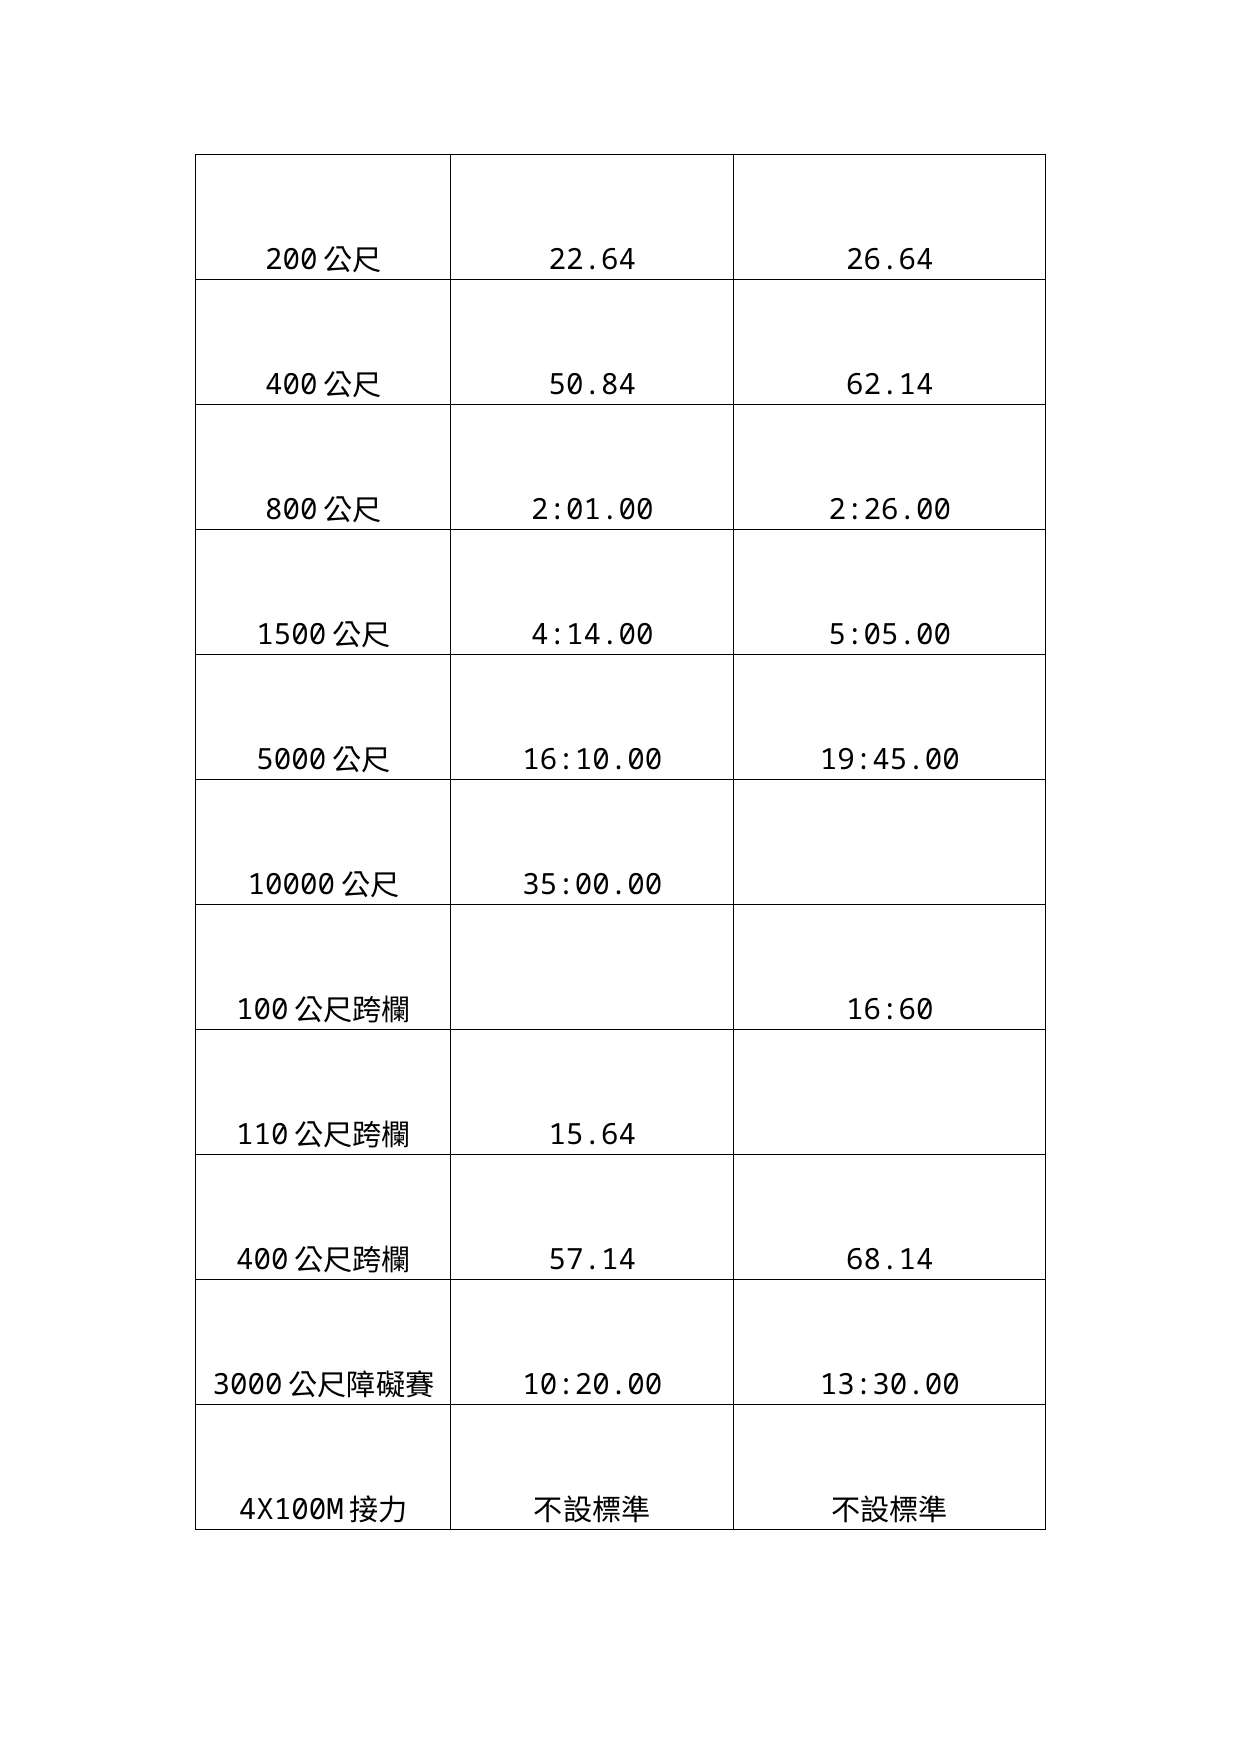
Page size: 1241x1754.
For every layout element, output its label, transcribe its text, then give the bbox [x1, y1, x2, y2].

table_cell [451, 905, 733, 1029]
table_cell 4:14.00 [451, 530, 733, 654]
table_cell 13:30.00 [734, 1280, 1045, 1404]
table_cell 22.64 [451, 155, 733, 279]
table_cell 400公尺 [196, 280, 450, 404]
table_cell 110公尺跨欄 [196, 1030, 450, 1154]
table_cell 10:20.00 [451, 1280, 733, 1404]
table_cell [734, 780, 1045, 904]
table_cell 不設標準 [734, 1405, 1045, 1529]
table_cell [734, 1030, 1045, 1154]
table_cell 2:26.00 [734, 405, 1045, 529]
table_cell 800公尺 [196, 405, 450, 529]
table_cell 50.84 [451, 280, 733, 404]
table_cell 3000公尺障礙賽 [196, 1280, 450, 1404]
table_cell 1500公尺 [196, 530, 450, 654]
table_cell 35:00.00 [451, 780, 733, 904]
table_cell 4X100M接力 [196, 1405, 450, 1529]
table_cell 15.64 [451, 1030, 733, 1154]
table_cell 26.64 [734, 155, 1045, 279]
table_cell 57.14 [451, 1155, 733, 1279]
table_cell 16:60 [734, 905, 1045, 1029]
table_cell 19:45.00 [734, 655, 1045, 779]
table_cell 400公尺跨欄 [196, 1155, 450, 1279]
table_cell 5:05.00 [734, 530, 1045, 654]
table_cell 5000公尺 [196, 655, 450, 779]
table_cell 62.14 [734, 280, 1045, 404]
table_cell 10000公尺 [196, 780, 450, 904]
table_cell 不設標準 [451, 1405, 733, 1529]
table_cell 100公尺跨欄 [196, 905, 450, 1029]
table_cell 2:01.00 [451, 405, 733, 529]
table_cell 200公尺 [196, 155, 450, 279]
table_cell 68.14 [734, 1155, 1045, 1279]
table_cell 16:10.00 [451, 655, 733, 779]
